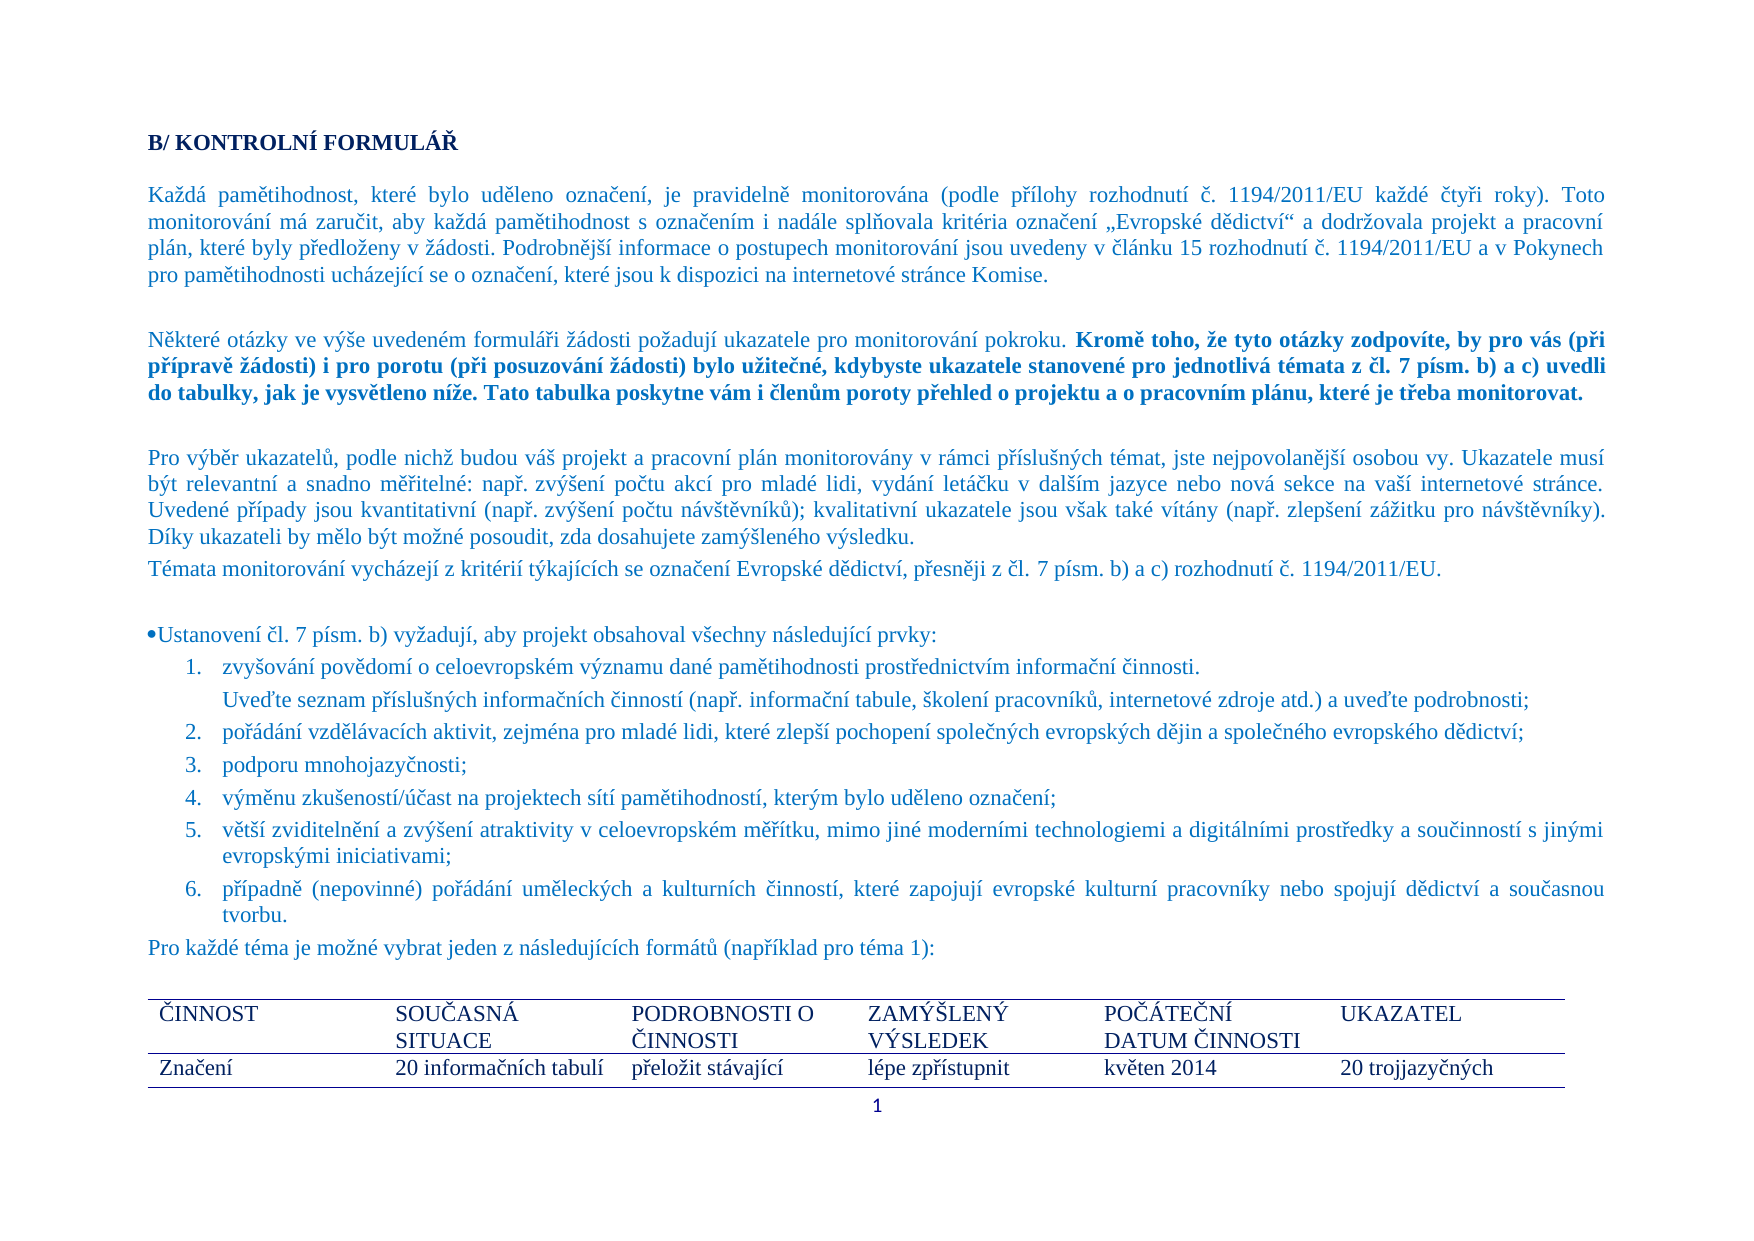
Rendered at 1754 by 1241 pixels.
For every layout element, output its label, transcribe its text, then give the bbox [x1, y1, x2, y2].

text Uveďte seznam příslušných informačních činností (např. informační tabule, školení pracovníků, internetové zdroje atd.) a uveďte podrobnosti; [185, 686, 1606, 712]
table_cell 20 informačních tabulí [384, 1054, 620, 1087]
text 5. větší zviditelnění a zvýšení atraktivity v celoevropském měřítku, mimo jiné moderními technologiemi a digitálními prostředky a součinností s jinými evropskými iniciativami; [185, 816, 1606, 869]
table_header Podrobnosti o činnosti [620, 1000, 856, 1053]
table_header Zamýšlený výsledek [856, 1000, 1093, 1053]
table_header Činnost [148, 1000, 384, 1053]
text 2. pořádání vzdělávacích aktivit, zejména pro mladé lidi, které zlepší pochopení společných evropských dějin a společného evropského dědictví; [148, 718, 1606, 745]
text 6. případně (nepovinné) pořádání uměleckých a kulturních činností, které zapojují evropské kulturní pracovníky nebo spojují dědictví a současnou tvorbu. [185, 875, 1606, 928]
text Pro každé téma je možné vybrat jeden z následujících formátů (například pro téma 1): [148, 934, 1606, 961]
table_header Současná situace [384, 1000, 620, 1053]
table_cell 20 trojjazyčných [1329, 1054, 1565, 1087]
table_cell Značení [148, 1054, 384, 1087]
table_header Ukazatel [1329, 1000, 1565, 1053]
text 4. výměnu zkušeností/účast na projektech sítí pamětihodností, kterým bylo uděleno označení; [148, 784, 1606, 810]
table_cell lépe zpřístupnit [856, 1054, 1093, 1087]
table_cell přeložit stávající [620, 1054, 856, 1087]
text B/ KONTROLNÍ FORMULÁŘ [148, 129, 1606, 155]
text Některé otázky ve výše uvedeném formuláři žádosti požadují ukazatele pro monitorování pokroku. Kromě toho, že tyto otázky zodpovíte, by pro vás (při přípravě žádosti) i pro porotu (při posuzování žádosti) bylo užitečné, kdybyste ukazatele stanovené pro jednotlivá témata z čl. 7 písm. b) a c) uvedli do tabulky, jak je vysvětleno níže. Tato tabulka poskytne vám i členům poroty přehled o projektu a o pracovním plánu, které je třeba monitorovat. [148, 326, 1606, 405]
text Každá pamětihodnost, které bylo uděleno označení, je pravidelně monitorována (podle přílohy rozhodnutí č. 1194/2011/EU každé čtyři roky). Toto monitorování má zaručit, aby každá pamětihodnost s označením i nadále splňovala kritéria označení „Evropské dědictví“ a dodržovala projekt a pracovní plán, které byly předloženy v žádosti. Podrobnější informace o postupech monitorování jsou uvedeny v článku 15 rozhodnutí č. 1194/2011/EU a v Pokynech pro pamětihodnosti ucházející se o označení, které jsou k dispozici na internetové stránce Komise. [148, 182, 1606, 287]
text 1. zvyšování povědomí o celoevropském významu dané pamětihodnosti prostřednictvím informační činnosti. [148, 653, 1606, 679]
table_header Počáteční datum činnosti [1093, 1000, 1329, 1053]
text Pro výběr ukazatelů, podle nichž budou váš projekt a pracovní plán monitorovány v rámci příslušných témat, jste nejpovolanější osobou vy. Ukazatele musí být relevantní a snadno měřitelné: např. zvýšení počtu akcí pro mladé lidi, vydání letáčku v dalším jazyce nebo nová sekce na vaší internetové stránce. Uvedené případy jsou kvantitativní (např. zvýšení počtu návštěvníků); kvalitativní ukazatele jsou však také vítány (např. zlepšení zážitku pro návštěvníky). Díky ukazateli by mělo být možné posoudit, zda dosahujete zamýšleného výsledku. [148, 444, 1606, 549]
table_cell květen 2014 [1093, 1054, 1329, 1087]
text Témata monitorování vycházejí z kritérií týkajících se označení Evropské dědictví, přesněji z čl. 7 písm. b) a c) rozhodnutí č. 1194/2011/EU. [148, 555, 1606, 582]
text 3. podporu mnohojazyčnosti; [148, 751, 1606, 777]
text Ustanovení čl. 7 písm. b) vyžadují, aby projekt obsahoval všechny následující prvky: [148, 621, 1606, 647]
